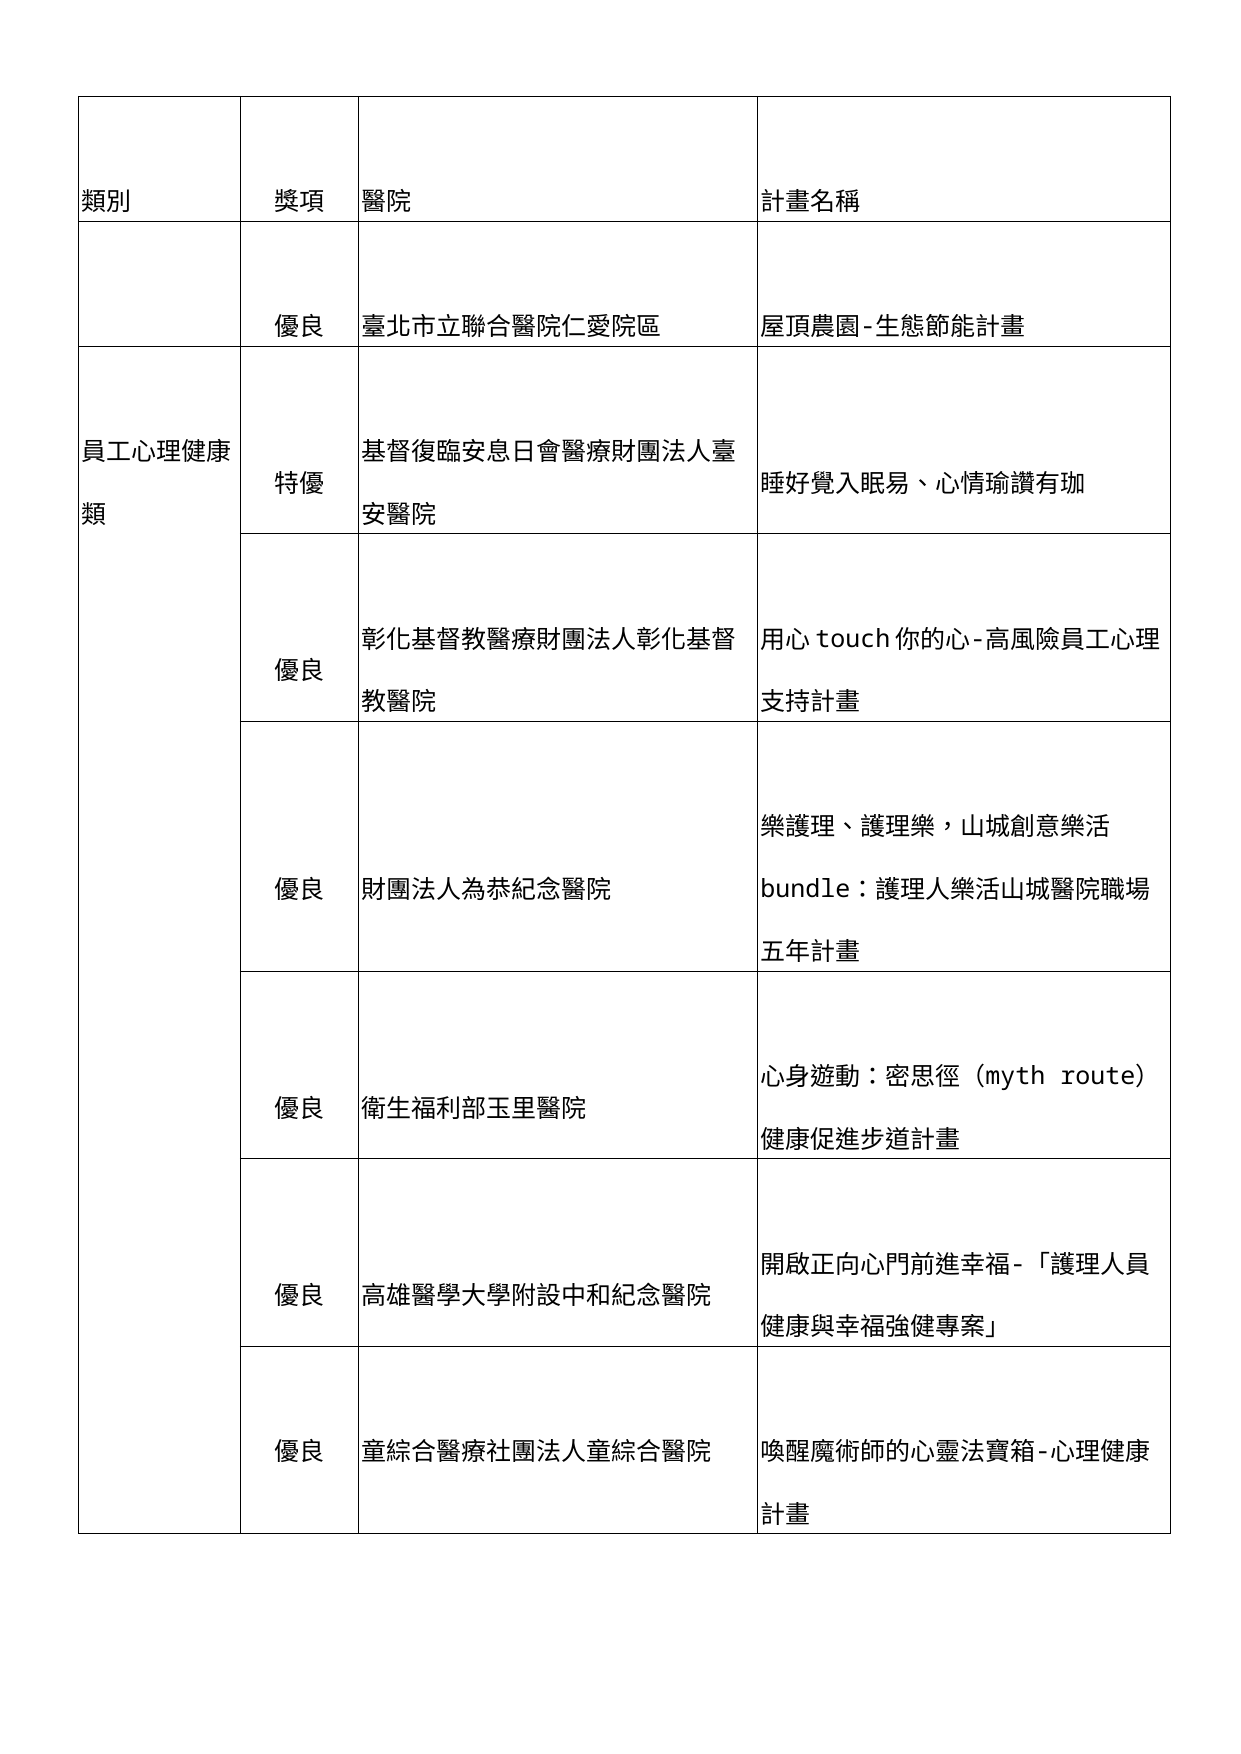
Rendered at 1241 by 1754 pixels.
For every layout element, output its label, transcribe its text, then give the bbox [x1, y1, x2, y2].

table_cell 高雄醫學大學附設中和紀念醫院 [359, 1159, 757, 1346]
table_header 獎項 [241, 97, 358, 221]
table_cell 優良 [241, 722, 358, 971]
table_cell 童綜合醫療社團法人童綜合醫院 [359, 1347, 757, 1533]
table_cell 優良 [241, 972, 358, 1158]
table_header 類別 [79, 97, 240, 221]
table_header 醫院 [359, 97, 757, 221]
table_cell 優良 [241, 534, 358, 721]
table_cell 喚醒魔術師的心靈法寶箱-心理健康計畫 [758, 1347, 1170, 1533]
table_cell 優良 [241, 222, 358, 346]
table_cell 睡好覺入眠易、心情瑜讚有珈 [758, 347, 1170, 533]
table_cell 員工心理健康類 [79, 347, 240, 1533]
table_cell 臺北市立聯合醫院仁愛院區 [359, 222, 757, 346]
table_cell 基督復臨安息日會醫療財團法人臺安醫院 [359, 347, 757, 533]
table_cell 樂護理、護理樂，山城創意樂活bundle：護理人樂活山城醫院職場五年計畫 [758, 722, 1170, 971]
table_cell 屋頂農園-生態節能計畫 [758, 222, 1170, 346]
table_cell 用心touch你的心-高風險員工心理支持計畫 [758, 534, 1170, 721]
table_cell 彰化基督教醫療財團法人彰化基督教醫院 [359, 534, 757, 721]
table_cell 優良 [241, 1159, 358, 1346]
table_cell 開啟正向心門前進幸福-「護理人員健康與幸福強健專案」 [758, 1159, 1170, 1346]
table_cell 衛生福利部玉里醫院 [359, 972, 757, 1158]
table_cell [79, 222, 240, 346]
table_cell 優良 [241, 1347, 358, 1533]
table_cell 財團法人為恭紀念醫院 [359, 722, 757, 971]
table_cell 心身遊動：密思徑（myth route）健康促進步道計畫 [758, 972, 1170, 1158]
table_cell 特優 [241, 347, 358, 533]
table_header 計畫名稱 [758, 97, 1170, 221]
